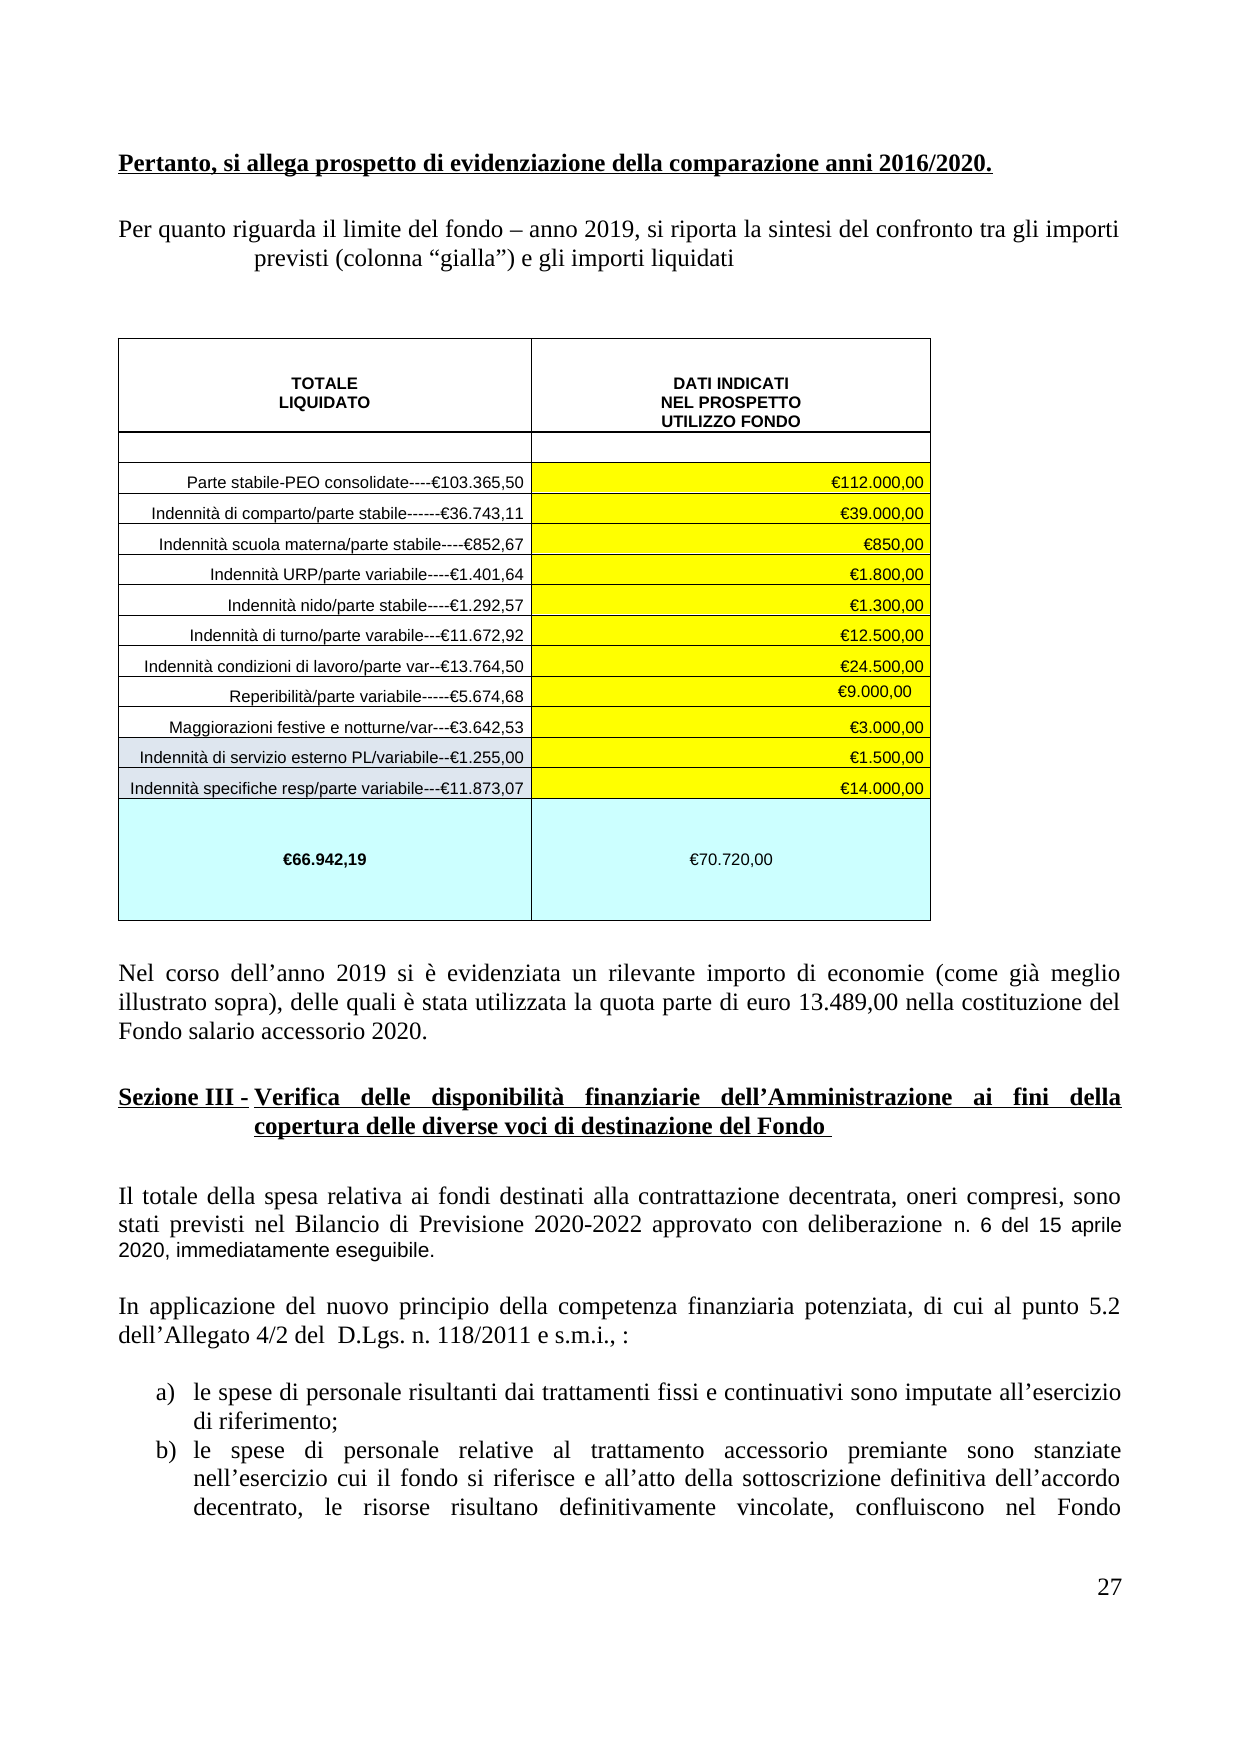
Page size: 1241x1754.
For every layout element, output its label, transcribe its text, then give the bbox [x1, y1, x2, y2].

table_cell €14.000,00 [532, 768, 930, 798]
table_cell Parte stabile-PEO consolidate----€103.365,50 [119, 463, 531, 492]
table_cell €1.800,00 [532, 555, 930, 584]
table_cell €70.720,00 [532, 799, 930, 920]
table_cell [931, 676, 948, 706]
table_cell [931, 859, 948, 889]
table_cell €12.500,00 [532, 616, 930, 645]
table_cell [931, 828, 948, 859]
list le spese di personale risultanti dai trattamenti fissi e continuativi sono imputate all’esercizio di riferimento; [156, 1377, 1122, 1435]
table_header TOTALE LIQUIDATO [119, 339, 531, 431]
text In applicazione del nuovo principio della competenza finanziaria potenziata, di cui al punto 5.2 dell’Allegato 4/2 del D.Lgs. n. 118/2011 e s.m.i., : [118, 1291, 1122, 1348]
table_cell Indennità di turno/parte varabile---€11.672,92 [119, 616, 531, 645]
table_cell €1.300,00 [532, 585, 930, 614]
table_cell Indennità di servizio esterno PL/variabile--€1.255,00 [119, 738, 531, 767]
table_cell €39.000,00 [532, 494, 930, 523]
table_cell [931, 798, 948, 828]
table_cell €9.000,00 [532, 677, 930, 706]
table_cell Indennità nido/parte stabile----€1.292,57 [119, 585, 531, 614]
table_cell €24.500,00 [532, 646, 930, 676]
table_cell [931, 767, 948, 798]
table_cell [931, 737, 948, 767]
table_cell [931, 615, 948, 645]
table_cell [119, 433, 531, 462]
table_cell Indennità scuola materna/parte stabile----€852,67 [119, 524, 531, 553]
text Il totale della spesa relativa ai fondi destinati alla contrattazione decentrata, oneri compresi, sono stati previsti nel Bilancio di Previsione 2020-2022 approvato con deliberazione n. 6 del 15 aprile 2020, immediatamente eseguibile. [118, 1181, 1122, 1262]
table_cell [931, 706, 948, 737]
table_cell €1.500,00 [532, 738, 930, 767]
table_cell [931, 889, 948, 920]
table_cell €112.000,00 [532, 463, 930, 492]
table_header [931, 338, 948, 431]
table_cell [931, 523, 948, 553]
table_cell Reperibilità/parte variabile-----€5.674,68 [119, 677, 531, 706]
table_cell [931, 462, 948, 492]
table_cell [931, 554, 948, 584]
table_cell €66.942,19 [119, 799, 531, 920]
table_cell €3.000,00 [532, 707, 930, 737]
table_header DATI INDICATI NEL PROSPETTO UTILIZZO FONDO [532, 339, 930, 431]
table_cell [931, 645, 948, 676]
text Nel corso dell’anno 2019 si è evidenziata un rilevante importo di economie (come già meglio illustrato sopra), delle quali è stata utilizzata la quota parte di euro 13.489,00 nella costituzione del Fondo salario accessorio 2020. [118, 958, 1122, 1044]
table_cell Maggiorazioni festive e notturne/var---€3.642,53 [119, 707, 531, 737]
table_cell [931, 431, 948, 462]
table_cell [931, 584, 948, 614]
table_cell [532, 433, 930, 462]
list le spese di personale relative al trattamento accessorio premiante sono stanziate nell’esercizio cui il fondo si riferisce e all’atto della sottoscrizione definitiva dell’accordo decentrato, le risorse risultano definitivamente vincolate, confluiscono nel Fondo [156, 1435, 1122, 1521]
text Per quanto riguarda il limite del fondo – anno 2019, si riporta la sintesi del confronto tra gli importi previsti (colonna “gialla”) e gli importi liquidati [118, 214, 1122, 271]
table_cell Indennità condizioni di lavoro/parte var--€13.764,50 [119, 646, 531, 676]
table_cell Indennità specifiche resp/parte variabile---€11.873,07 [119, 768, 531, 798]
text Sezione III - Verifica delle disponibilità finanziarie dell’Amministrazione ai fini della copertura delle diverse voci di destinazione del Fondo [118, 1082, 1122, 1139]
table_cell [931, 493, 948, 523]
table_cell Indennità URP/parte variabile----€1.401,64 [119, 555, 531, 584]
text Pertanto, si allega prospetto di evidenziazione della comparazione anni 2016/2020. [118, 148, 1122, 176]
table_cell Indennità di comparto/parte stabile------€36.743,11 [119, 494, 531, 523]
table_cell €850,00 [532, 524, 930, 553]
